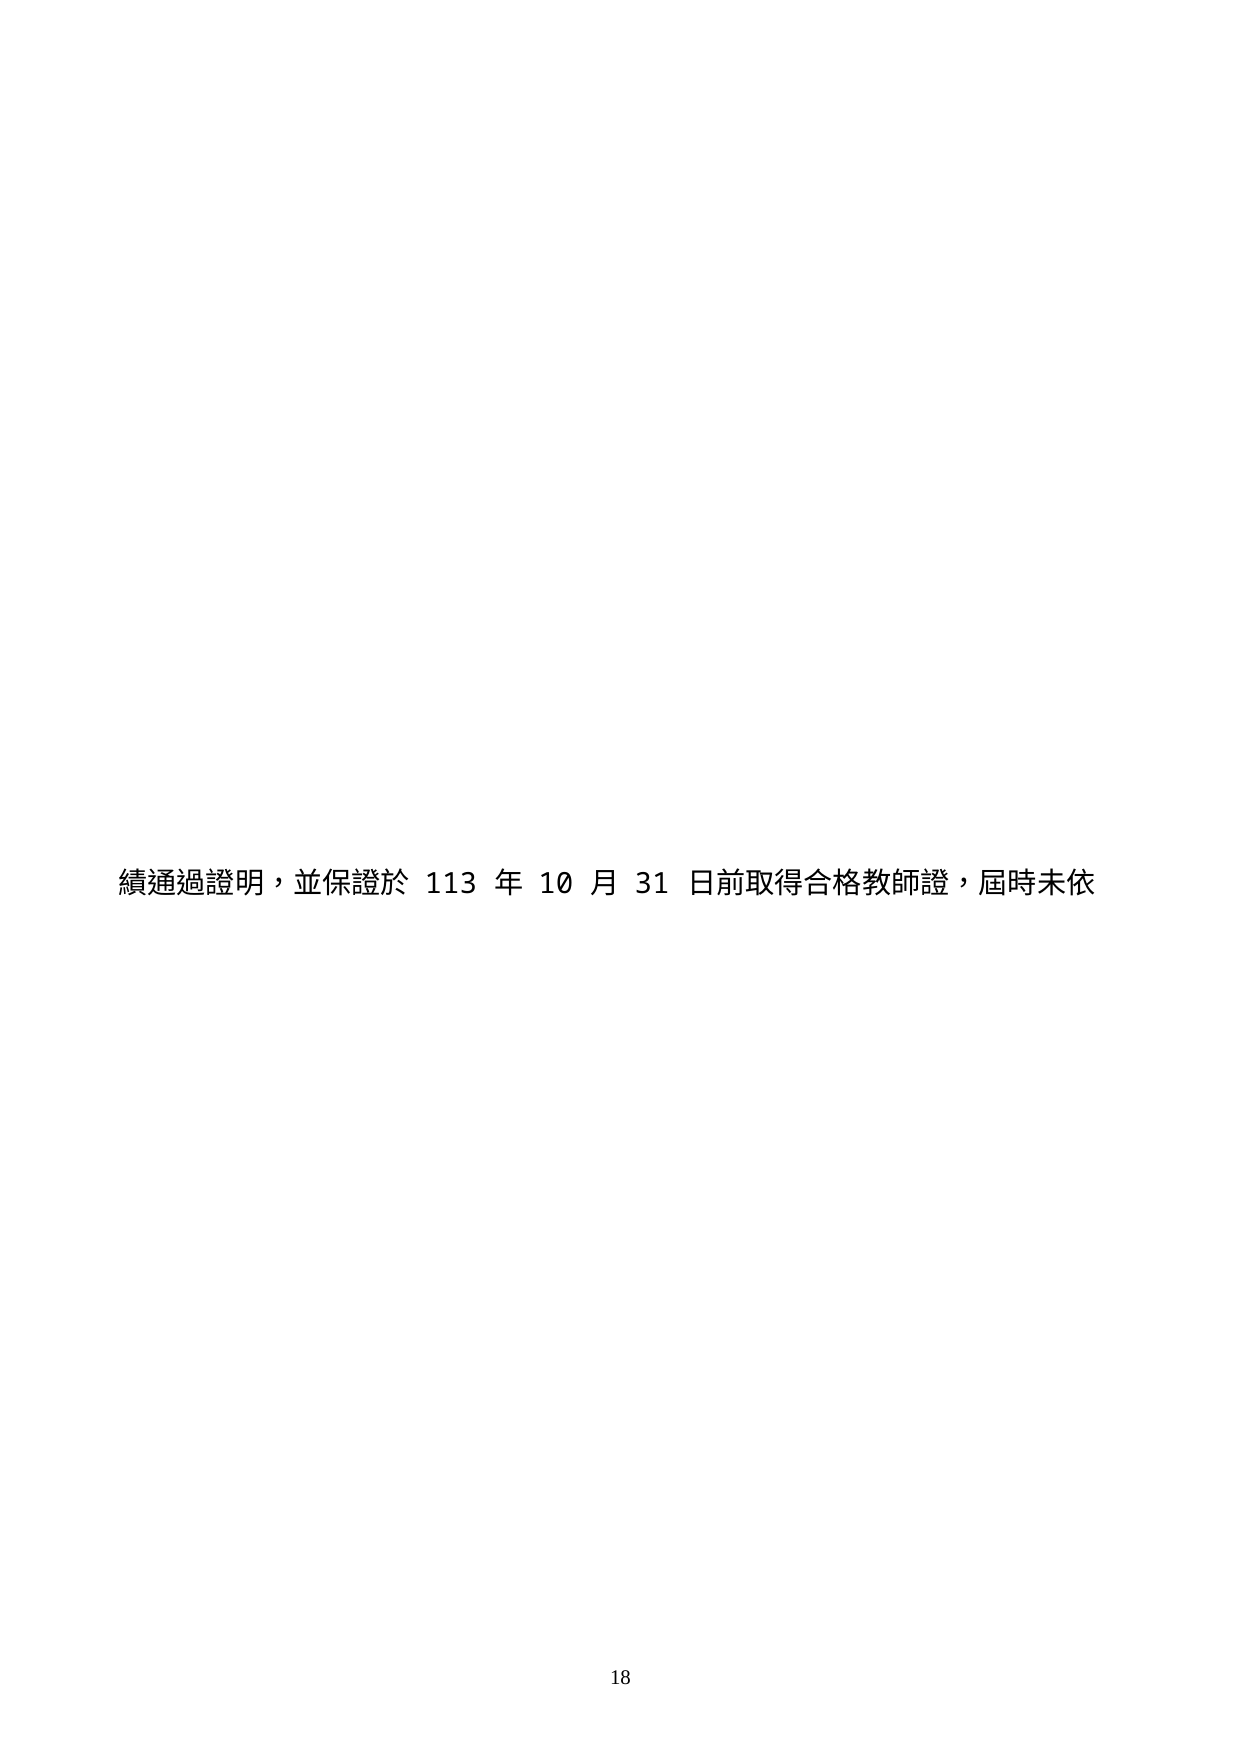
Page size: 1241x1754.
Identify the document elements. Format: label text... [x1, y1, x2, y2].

text 績通過證明，並保證於 113 年 10 月 31 日前取得合格教師證，屆時未依 [118, 839, 1122, 901]
